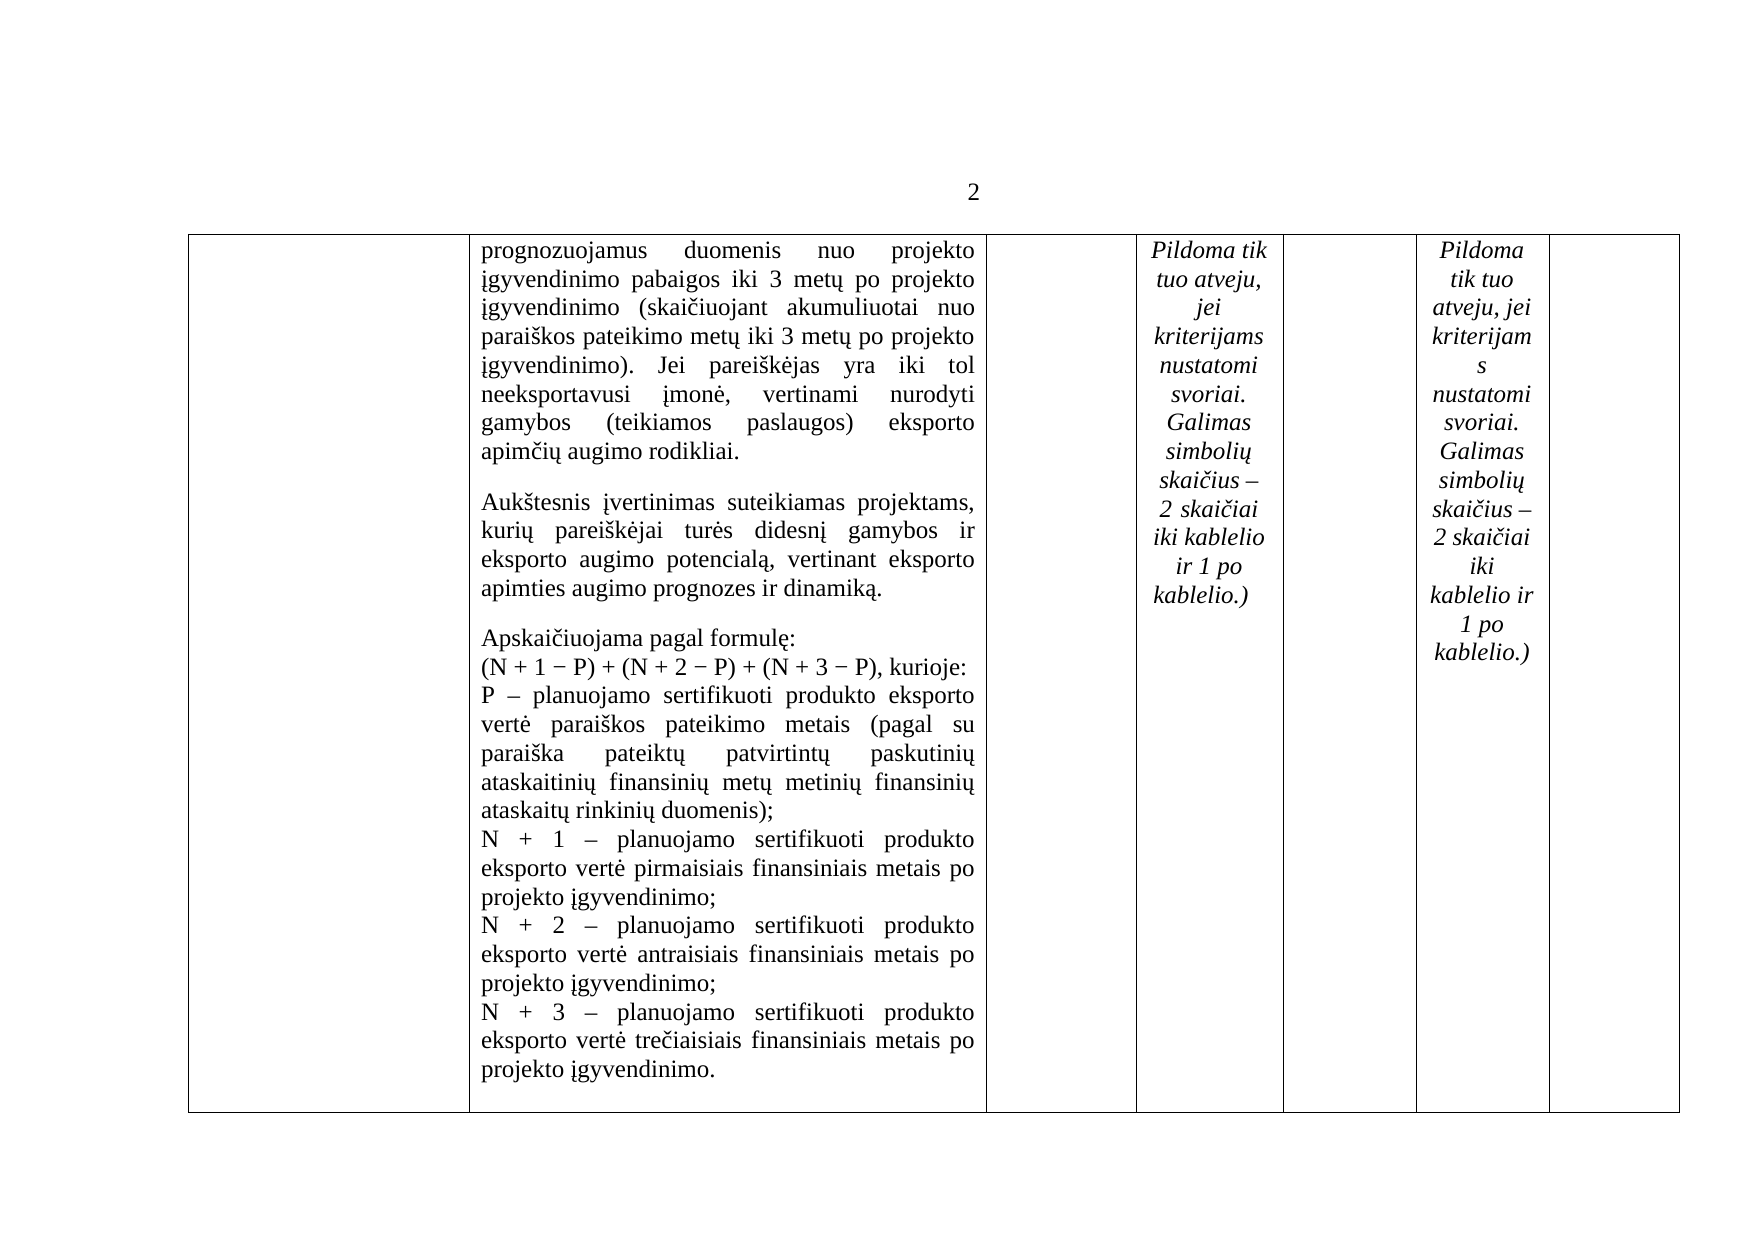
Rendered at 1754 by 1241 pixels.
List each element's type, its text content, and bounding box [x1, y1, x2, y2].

table_cell [189, 235, 469, 1112]
table_header [177, 234, 188, 1113]
table_cell prognozuojamus duomenis nuo projekto įgyvendinimo pabaigos iki 3 metų po projekto įgyvendinimo (skaičiuojant akumuliuotai nuo paraiškos pateikimo metų iki 3 metų po projekto įgyvendinimo). Jei pareiškėjas yra iki tol neeksportavusi įmonė, vertinami nurodyti gamybos (teikiamos paslaugos) eksporto apimčių augimo rodikliai. Aukštesnis įvertinimas suteikiamas projektams, kurių pareiškėjai turės didesnį gamybos ir eksporto augimo potencialą, vertinant eksporto apimties augimo prognozes ir dinamiką. Apskaičiuojama pagal formulę: (N + 1 − P) + (N + 2 − P) + (N + 3 − P), kurioje: P – planuojamo sertifikuoti produkto eksporto vertė paraiškos pateikimo metais (pagal su paraiška pateiktų patvirtintų paskutinių ataskaitinių finansinių metų metinių finansinių ataskaitų rinkinių duomenis); N + 1 – planuojamo sertifikuoti produkto eksporto vertė pirmaisiais finansiniais metais po projekto įgyvendinimo; N + 2 – planuojamo sertifikuoti produkto eksporto vertė antraisiais finansiniais metais po projekto įgyvendinimo; N + 3 – planuojamo sertifikuoti produkto eksporto vertė trečiaisiais finansiniais metais po projekto įgyvendinimo. [470, 235, 986, 1112]
table_cell [1550, 235, 1679, 1112]
table_cell [987, 235, 1136, 1112]
table_cell Pildoma tik tuo atveju, jei kriterijams nustatomi svoriai. Galimas simbolių skaičius – 2 skaičiai iki kablelio ir 1 po kablelio.) [1137, 235, 1283, 1112]
table_cell [1284, 235, 1416, 1112]
table_cell Pildoma tik tuo atveju, jei kriterijams nustatomi svoriai. Galimas simbolių skaičius – 2 skaičiai iki kablelio ir 1 po kablelio.) [1417, 235, 1549, 1112]
table_header [1680, 234, 1733, 1113]
